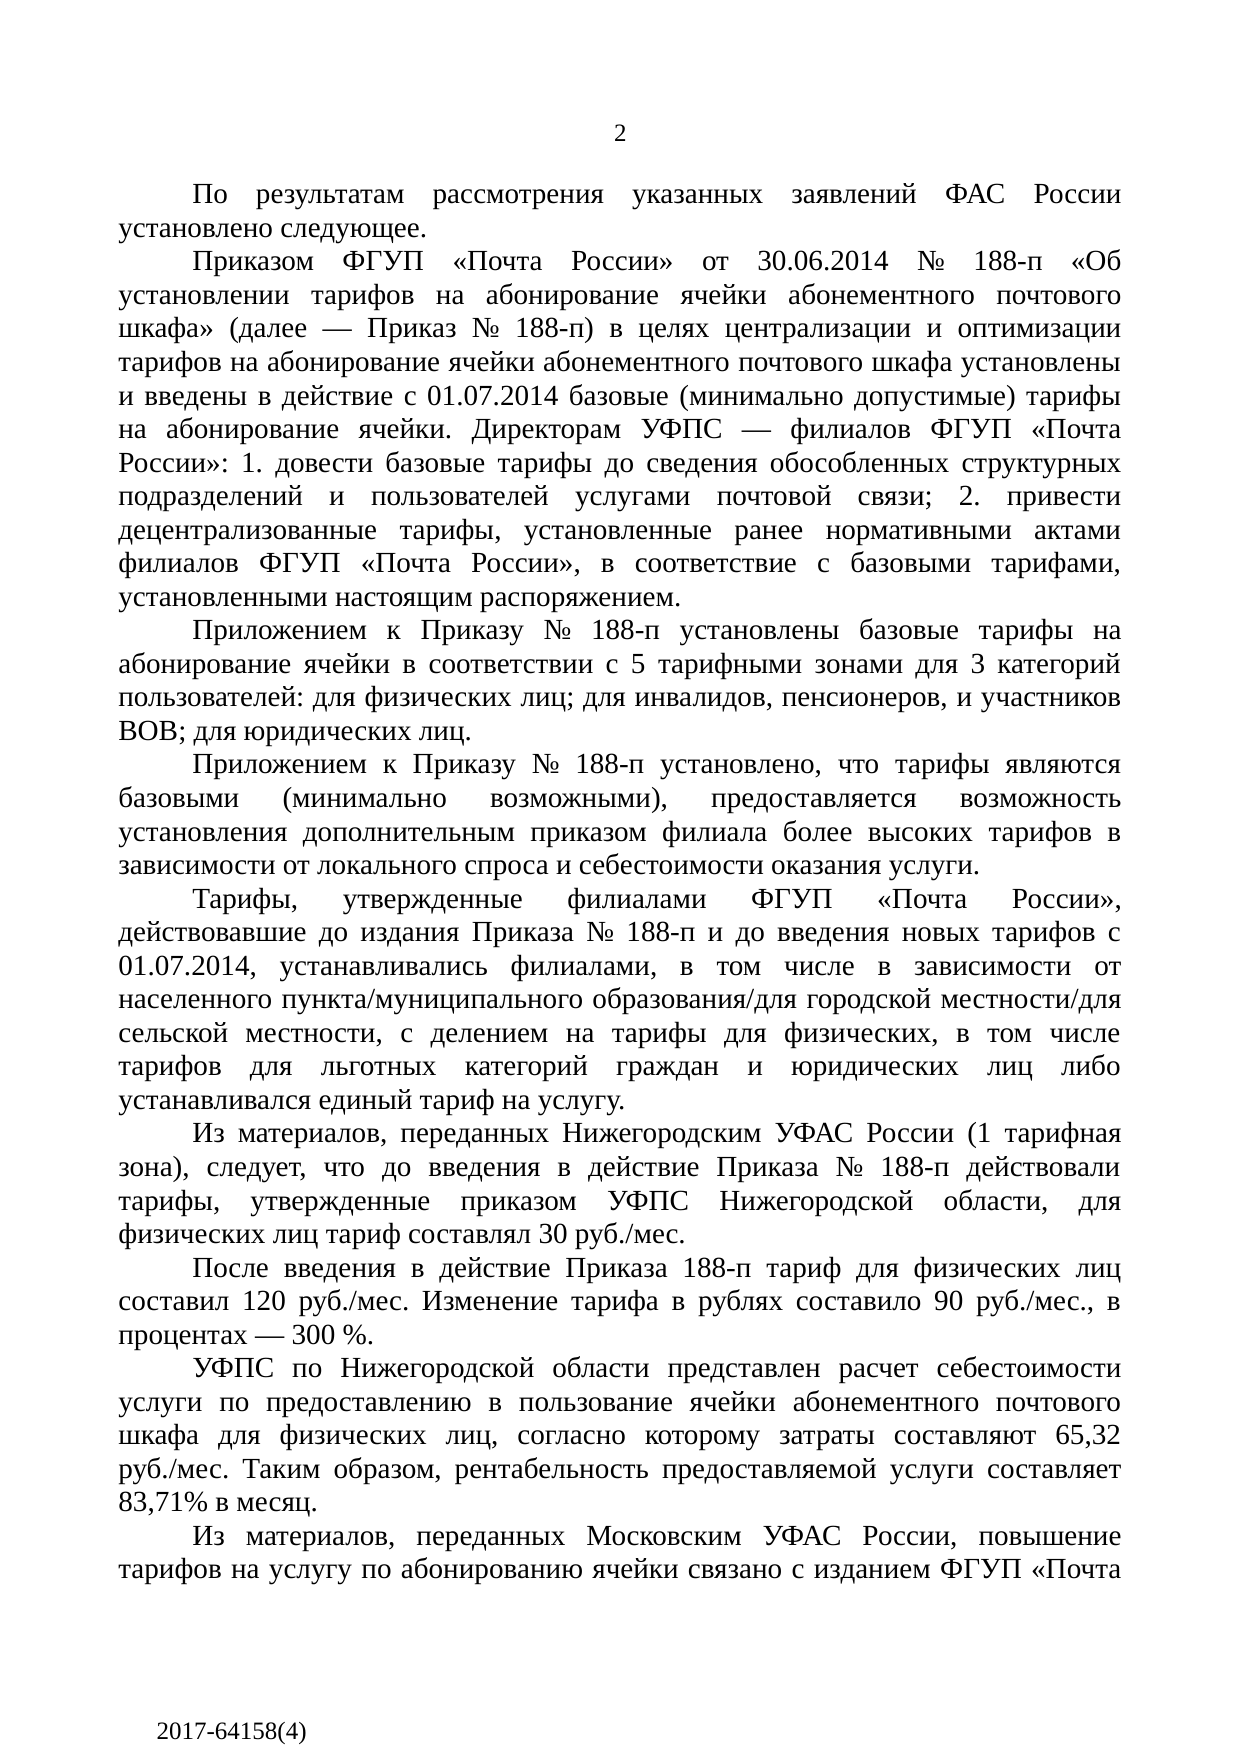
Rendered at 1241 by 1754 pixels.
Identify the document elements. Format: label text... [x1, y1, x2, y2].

text По результатам рассмотрения указанных заявлений ФАС России установлено следующее. [118, 176, 1122, 243]
text Из материалов, переданных Московским УФАС России, повышение тарифов на услугу по абонированию ячейки связано с изданием ФГУП «Почта [118, 1518, 1122, 1585]
text Из материалов, переданных Нижегородским УФАС России (1 тарифная зона), следует, что до введения в действие Приказа № 188-п действовали тарифы, утвержденные приказом УФПС Нижегородской области, для физических лиц тариф составлял 30 руб./мес. [118, 1116, 1122, 1250]
text Тарифы, утвержденные филиалами ФГУП «Почта России», действовавшие до издания Приказа № 188-п и до введения новых тарифов с 01.07.2014, устанавливались филиалами, в том числе в зависимости от населенного пункта/муниципального образования/для городской местности/для сельской местности, с делением на тарифы для физических, в том числе тарифов для льготных категорий граждан и юридических лиц либо устанавливался единый тариф на услугу. [118, 881, 1122, 1116]
text Приложением к Приказу № 188-п установлено, что тарифы являются базовыми (минимально возможными), предоставляется возможность установления дополнительным приказом филиала более высоких тарифов в зависимости от локального спроса и себестоимости оказания услуги. [118, 747, 1122, 881]
text УФПС по Нижегородской области представлен расчет себестоимости услуги по предоставлению в пользование ячейки абонементного почтового шкафа для физических лиц, согласно которому затраты составляют 65,32 руб./мес. Таким образом, рентабельность предоставляемой услуги составляет 83,71% в месяц. [118, 1350, 1122, 1518]
text Приложением к Приказу № 188-п установлены базовые тарифы на абонирование ячейки в соответствии с 5 тарифными зонами для 3 категорий пользователей: для физических лиц; для инвалидов, пенсионеров, и участников ВОВ; для юридических лиц. [118, 612, 1122, 747]
text Приказом ФГУП «Почта России» от 30.06.2014 № 188-п «Об установлении тарифов на абонирование ячейки абонементного почтового шкафа» (далее — Приказ № 188-п) в целях централизации и оптимизации тарифов на абонирование ячейки абонементного почтового шкафа установлены и введены в действие с 01.07.2014 базовые (минимально допустимые) тарифы на абонирование ячейки. Директорам УФПС — филиалов ФГУП «Почта России»: 1. довести базовые тарифы до сведения обособленных структурных подразделений и пользователей услугами почтовой связи; 2. привести децентрализованные тарифы, установленные ранее нормативными актами филиалов ФГУП «Почта России», в соответствие с базовыми тарифами, установленными настоящим распоряжением. [118, 243, 1122, 612]
text После введения в действие Приказа 188-п тариф для физических лиц составил 120 руб./мес. Изменение тарифа в рублях составило 90 руб./мес., в процентах — 300 %. [118, 1250, 1122, 1350]
